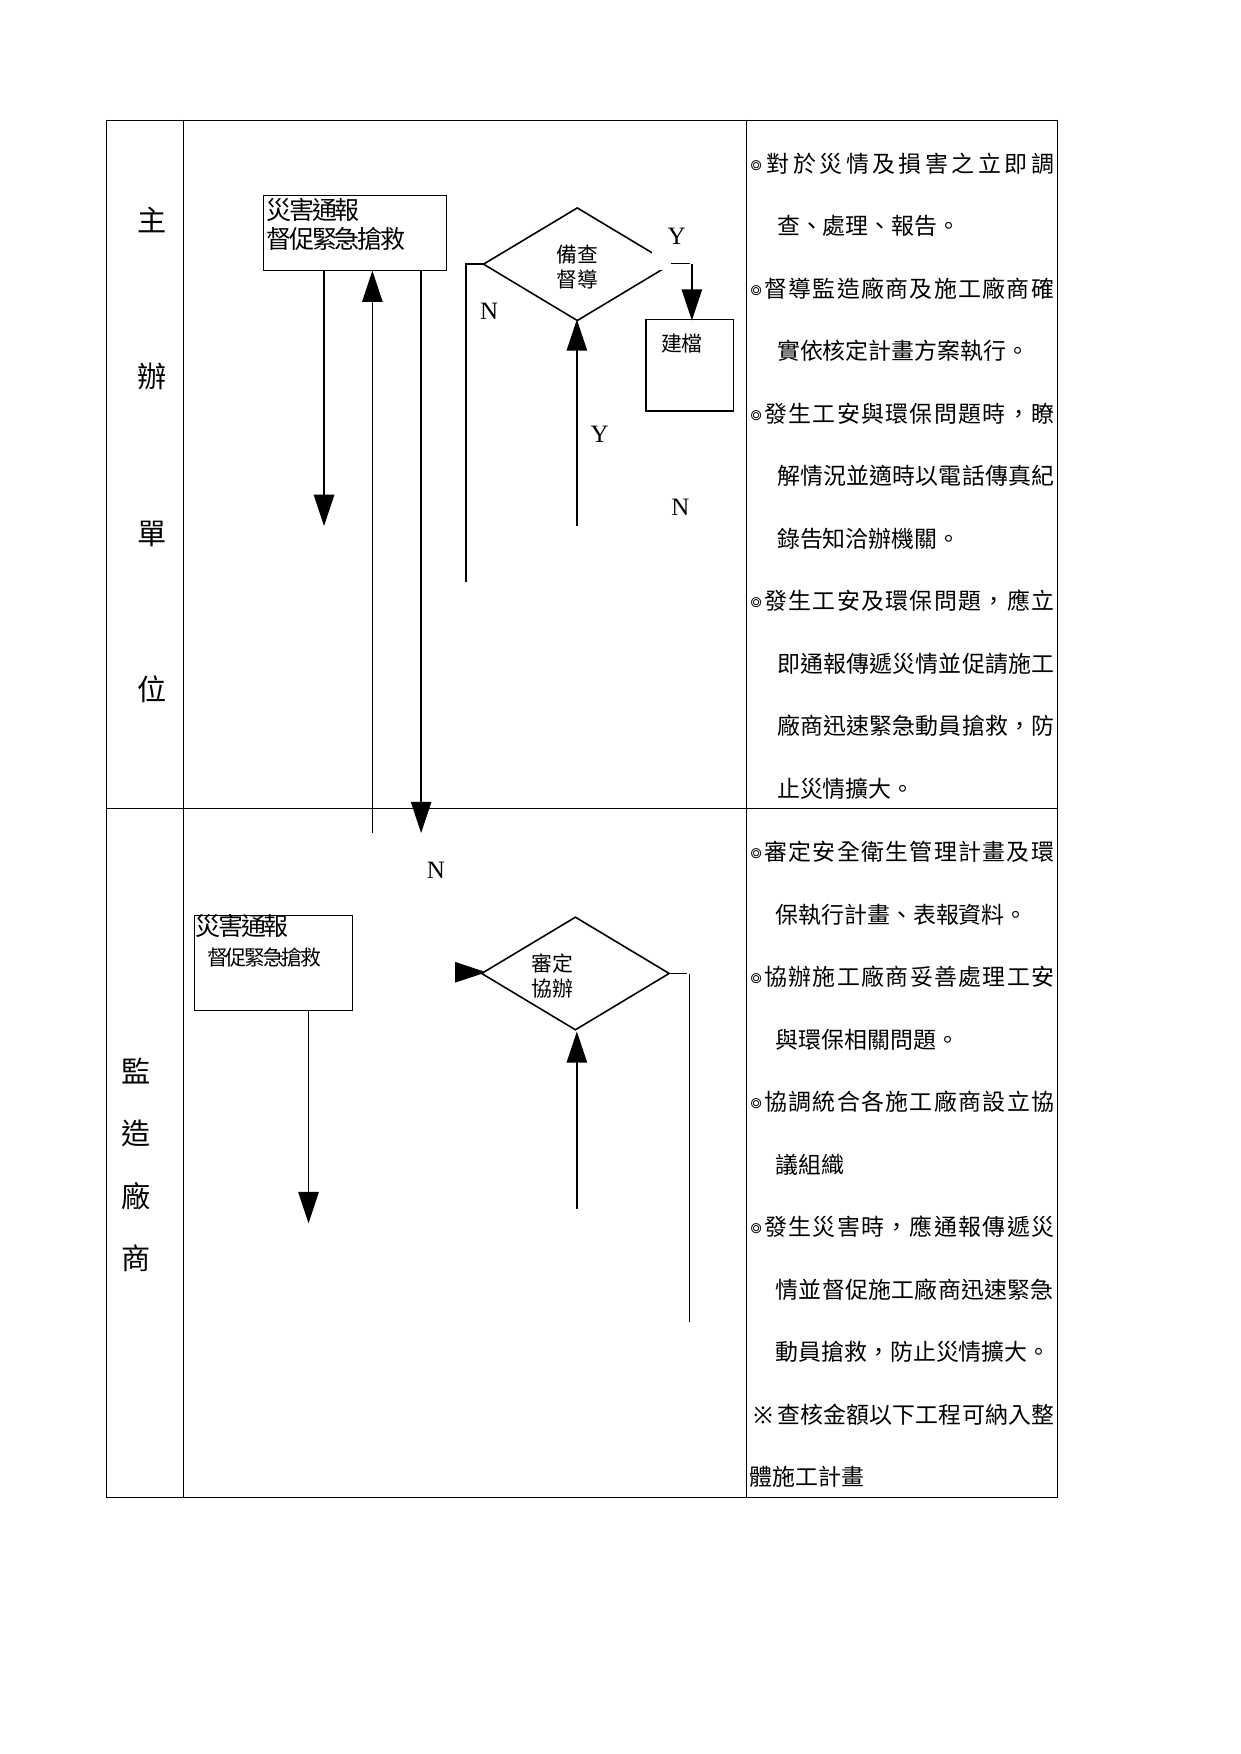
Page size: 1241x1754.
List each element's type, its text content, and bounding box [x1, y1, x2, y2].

table_cell ◎審定安全衛生管理計畫及環保執行計畫、表報資料。 ◎協辦施工廠商妥善處理工安與環保相關問題。 ◎協調統合各施工廠商設立協議組織 ◎發生災害時，應通報傳遞災情並督促施工廠商迅速緊急動員搶救，防止災情擴大。 ※查核金額以下工程可納入整體施工計畫 [747, 809, 1057, 1497]
table_cell ◎對於災情及損害之立即調查、處理、報告。 ◎督導監造廠商及施工廠商確實依核定計畫方案執行。 ◎發生工安與環保問題時，瞭解情況並適時以電話傳真紀錄告知洽辦機關。 ◎發生工安及環保問題，應立即通報傳遞災情並促請施工廠商迅速緊急動員搶救，防止災情擴大。 [747, 121, 1057, 808]
table_header 主辦單位 [107, 121, 183, 808]
table_cell [184, 809, 746, 1497]
table_cell [184, 121, 746, 808]
table_cell [373, 271, 420, 808]
table_cell 監 造 廠 商 [107, 809, 183, 1497]
